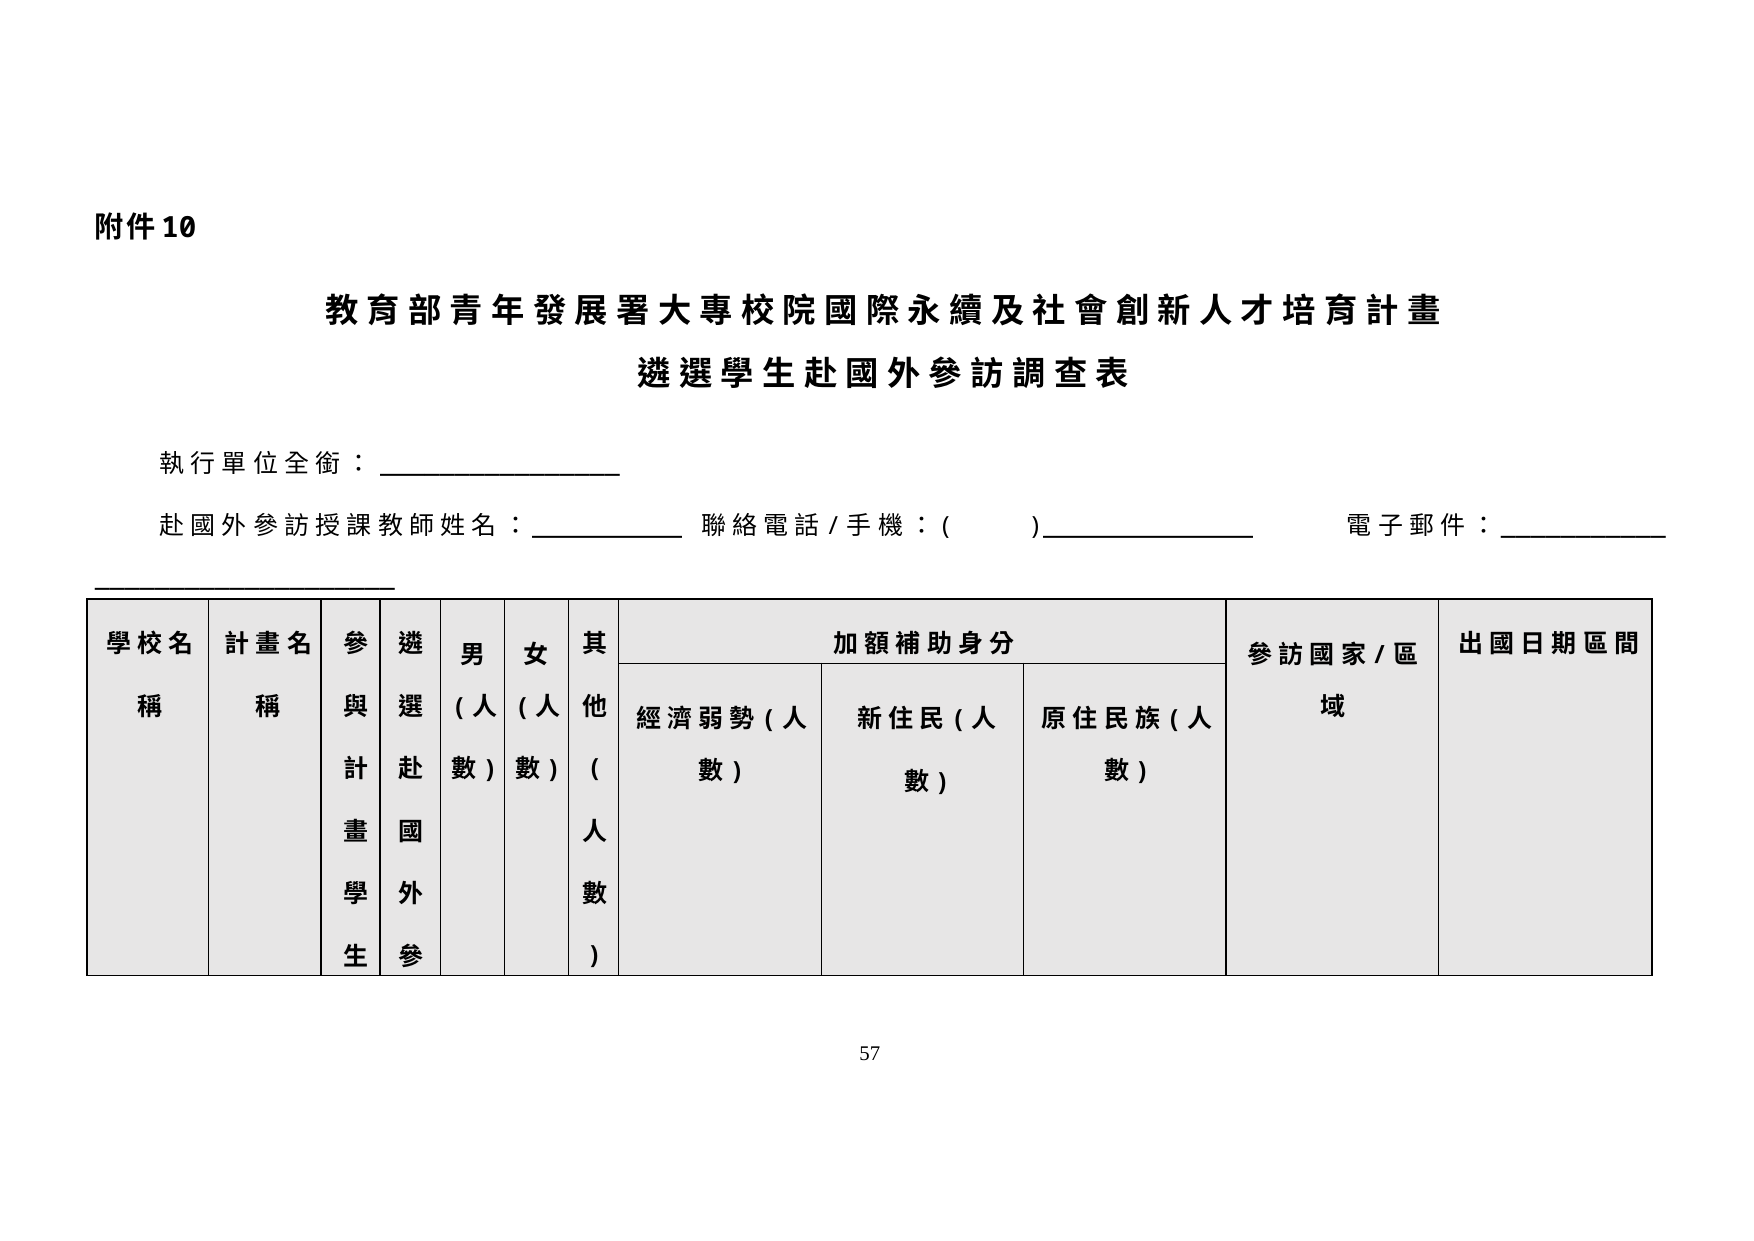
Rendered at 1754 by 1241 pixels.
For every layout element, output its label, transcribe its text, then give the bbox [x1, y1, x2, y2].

table_header 遴選赴國外參訪學生人數 [381, 600, 440, 975]
table_header 參訪國家/區域 [1227, 600, 1438, 975]
table_cell 新住民(人數) [822, 664, 1023, 975]
table_cell 原住民族(人數) [1024, 664, 1225, 975]
table_header 加額補助身分 [619, 600, 1225, 663]
table_header 女(人數) [505, 600, 568, 975]
table_header 其他(人數) [569, 600, 618, 975]
text 赴國外參訪授課教師姓名：__________ 聯絡電話/手機：( )______________ 電子郵件：_______________________________ [56, 473, 1673, 598]
table_cell 經濟弱勢(人數) [619, 664, 821, 975]
table_header 參與計畫學生總人數 [322, 600, 379, 975]
table_header 男(人數) [441, 600, 504, 975]
text 教育部青年發展署大專校院國際永續及社會創新人才培育計畫 [93, 267, 1673, 329]
text 執行單位全銜：________________ [56, 411, 1673, 473]
text 遴選學生赴國外參訪調查表 [56, 329, 1673, 392]
text 附件10 [93, 142, 1673, 267]
table_header 出國日期區間 [1439, 600, 1651, 975]
table_header 計畫名稱 [209, 600, 320, 975]
table_header 學校名稱 [88, 600, 208, 975]
